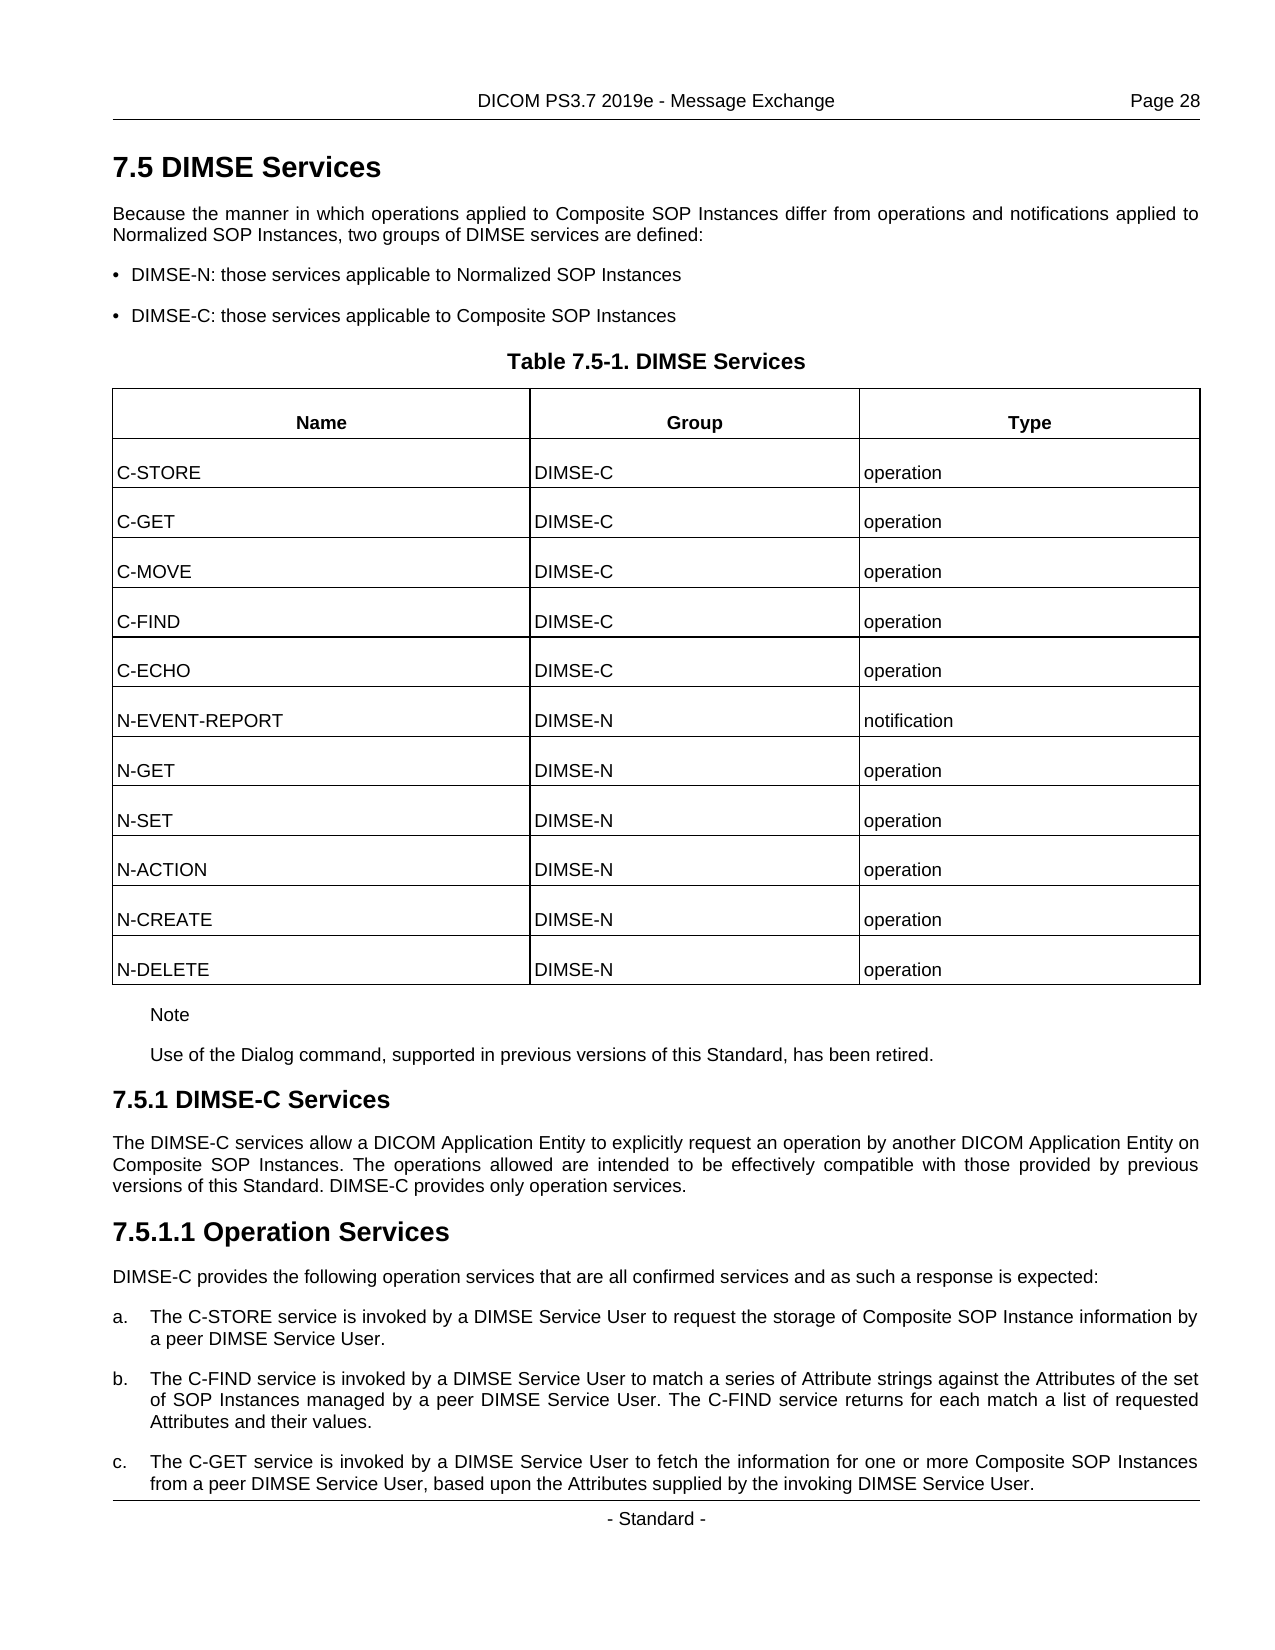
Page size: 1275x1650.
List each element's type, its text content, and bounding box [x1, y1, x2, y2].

table_header Type [860, 389, 1199, 438]
text a. The C-STORE service is invoked by a DIMSE Service User to request the storage of Composite SOP Instance information by a peer DIMSE Service User. [112, 1306, 1200, 1349]
text Use of the Dialog command, supported in previous versions of this Standard, has been retired. [150, 1044, 1162, 1066]
text Note [150, 1004, 1162, 1026]
table_cell operation [860, 786, 1199, 835]
table_cell N-EVENT-REPORT [113, 687, 529, 736]
table_cell C-GET [113, 488, 529, 537]
table_cell operation [860, 588, 1199, 636]
table_cell DIMSE-N [531, 737, 859, 785]
table_cell operation [860, 638, 1199, 686]
table_cell notification [860, 687, 1199, 736]
table_cell C-ECHO [113, 638, 529, 686]
text The DIMSE-C services allow a DICOM Application Entity to explicitly request an operation by another DICOM Application Entity on Composite SOP Instances. The operations allowed are intended to be effectively compatible with those provided by previous versions of this Standard. DIMSE-C provides only operation services. [112, 1132, 1200, 1197]
text b. The C-FIND service is invoked by a DIMSE Service User to match a series of Attribute strings against the Attributes of the set of SOP Instances managed by a peer DIMSE Service User. The C-FIND service returns for each match a list of requested Attributes and their values. [112, 1368, 1200, 1432]
table_header Name [113, 389, 529, 438]
table_cell operation [860, 737, 1199, 785]
table_cell DIMSE-N [531, 886, 859, 934]
table_cell DIMSE-C [531, 439, 859, 487]
table_cell DIMSE-N [531, 936, 859, 984]
table_cell DIMSE-C [531, 588, 859, 636]
table_cell N-ACTION [113, 836, 529, 885]
table_cell operation [860, 538, 1199, 587]
text c. The C-GET service is invoked by a DIMSE Service User to fetch the information for one or more Composite SOP Instances from a peer DIMSE Service User, based upon the Attributes supplied by the invoking DIMSE Service User. [112, 1451, 1200, 1494]
table_cell DIMSE-N [531, 836, 859, 885]
table_cell operation [860, 439, 1199, 487]
table_cell N-CREATE [113, 886, 529, 934]
table_cell N-DELETE [113, 936, 529, 984]
table_cell DIMSE-N [531, 786, 859, 835]
table_cell DIMSE-N [531, 687, 859, 736]
table_cell DIMSE-C [531, 538, 859, 587]
text • DIMSE-C: those services applicable to Composite SOP Instances [112, 304, 1200, 326]
text Because the manner in which operations applied to Composite SOP Instances differ from operations and notifications applied to Normalized SOP Instances, two groups of DIMSE services are defined: [112, 202, 1200, 245]
table_cell DIMSE-C [531, 488, 859, 537]
text Table 7.5-1. DIMSE Services [112, 348, 1200, 374]
table_cell C-MOVE [113, 538, 529, 587]
text DIMSE-C provides the following operation services that are all confirmed services and as such a response is expected: [112, 1266, 1200, 1287]
text 7.5.1 DIMSE-C Services [112, 1084, 1200, 1113]
text 7.5.1.1 Operation Services [112, 1216, 1200, 1247]
table_cell operation [860, 836, 1199, 885]
table_header Group [531, 389, 859, 438]
text 7.5 DIMSE Services [112, 150, 1200, 183]
table_cell operation [860, 488, 1199, 537]
text • DIMSE-N: those services applicable to Normalized SOP Instances [112, 264, 1200, 286]
table_cell operation [860, 886, 1199, 934]
table_cell C-FIND [113, 588, 529, 636]
table_cell operation [860, 936, 1199, 984]
table_cell DIMSE-C [531, 638, 859, 686]
table_cell N-SET [113, 786, 529, 835]
table_cell C-STORE [113, 439, 529, 487]
table_cell N-GET [113, 737, 529, 785]
